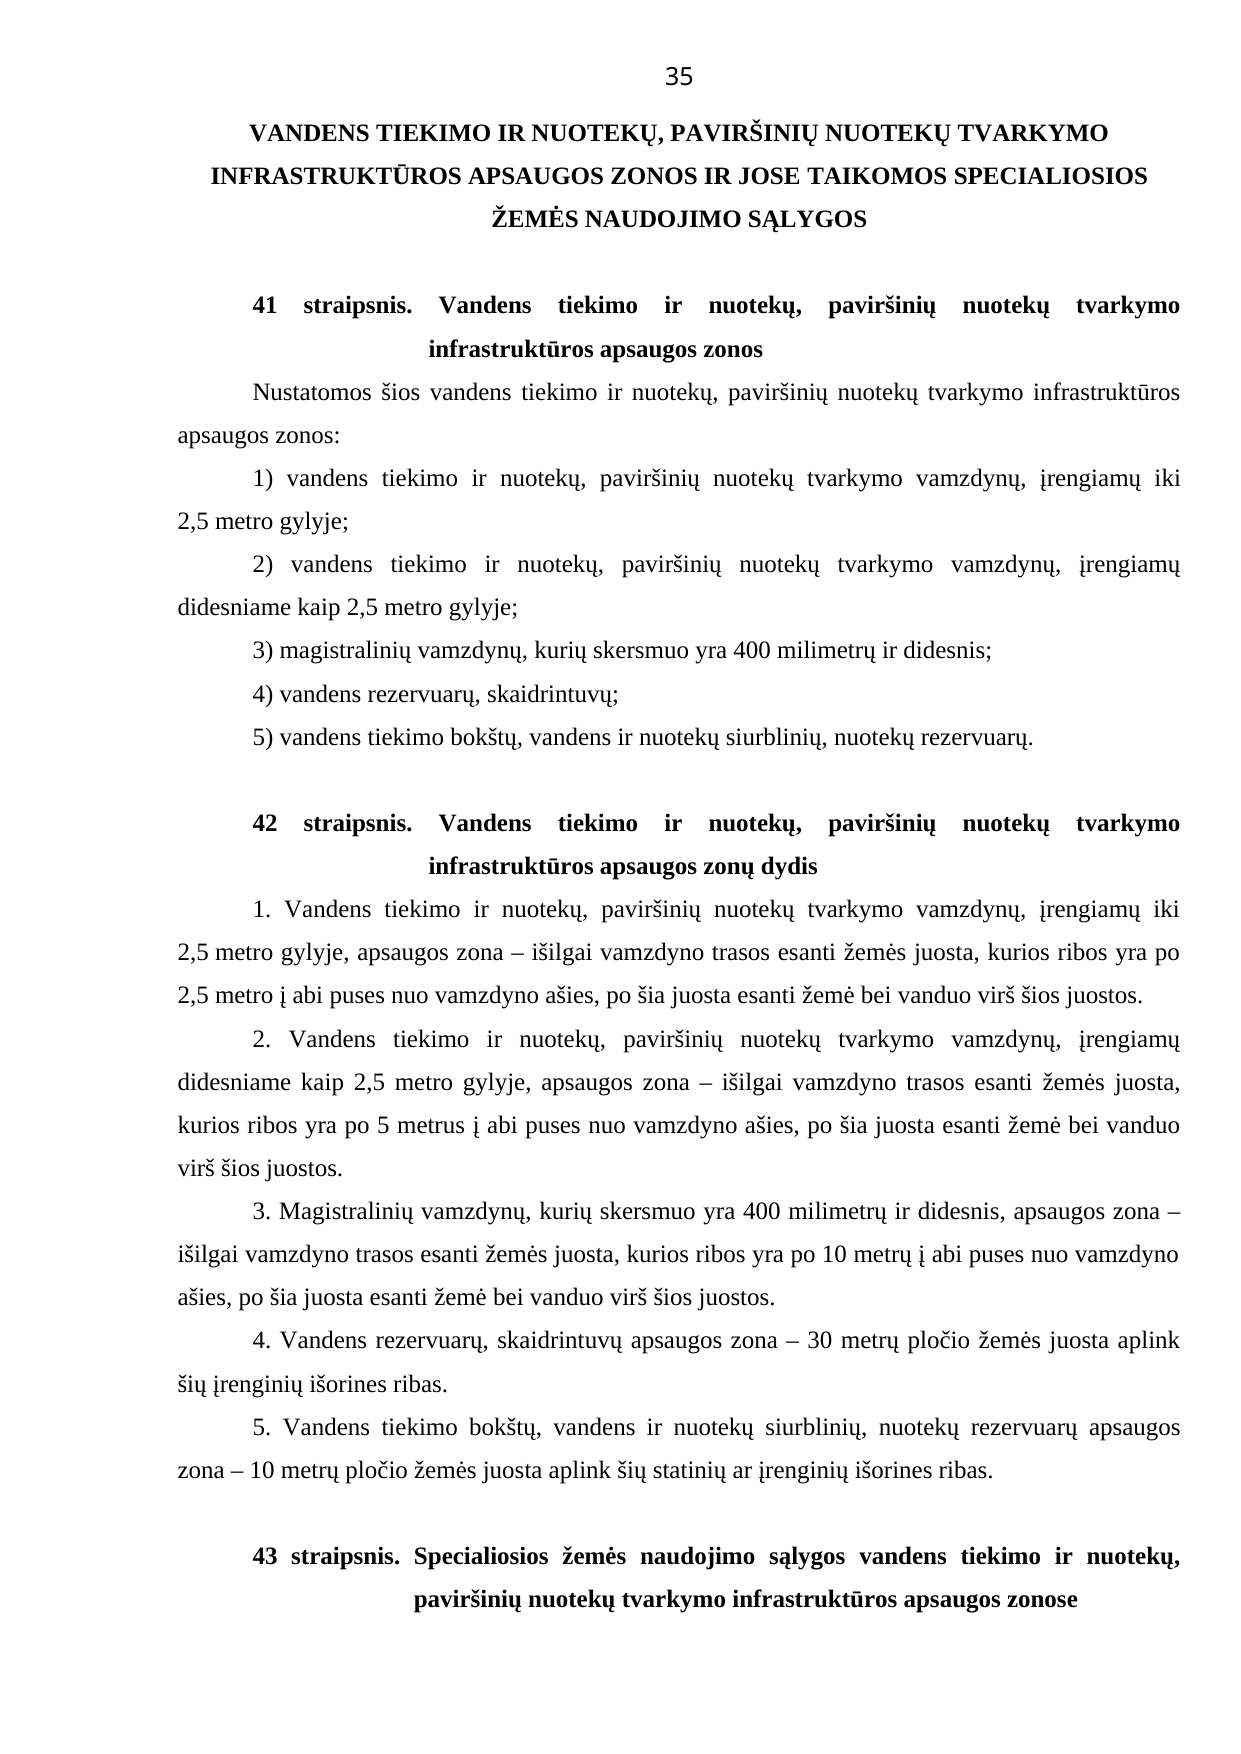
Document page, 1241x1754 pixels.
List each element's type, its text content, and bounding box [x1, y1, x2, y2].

text VANDENS TIEKIMO IR NUOTEKŲ, PAVIRŠINIŲ NUOTEKŲ TVARKYMO INFRASTRUKTŪROS APSAUGOS ZONOS IR JOSE TAIKOMOS SPECIALIOSIOS ŽEMĖS NAUDOJIMO SĄLYGOS [177, 118, 1181, 233]
text 3) magistralinių vamzdynų, kurių skersmuo yra 400 milimetrų ir didesnis; [177, 636, 1181, 664]
text 43 straipsnis. Specialiosios žemės naudojimo sąlygos vandens tiekimo ir nuotekų, paviršinių nuotekų tvarkymo infrastruktūros apsaugos zonose [252, 1541, 1181, 1613]
text 42 straipsnis. Vandens tiekimo ir nuotekų, paviršinių nuotekų tvarkymo infrastruktūros apsaugos zonų dydis [252, 808, 1181, 880]
text 5. Vandens tiekimo bokštų, vandens ir nuotekų siurblinių, nuotekų rezervuarų apsaugos zona – 10 metrų pločio žemės juosta aplink šių statinių ar įrenginių išorines ribas. [177, 1412, 1181, 1484]
text 4. Vandens rezervuarų, skaidrintuvų apsaugos zona – 30 metrų pločio žemės juosta aplink šių įrenginių išorines ribas. [177, 1326, 1181, 1397]
text 3. Magistralinių vamzdynų, kurių skersmuo yra 400 milimetrų ir didesnis, apsaugos zona –išilgai vamzdyno trasos esanti žemės juosta, kurios ribos yra po 10 metrų į abi puses nuo vamzdyno ašies, po šia juosta esanti žemė bei vanduo virš šios juostos. [177, 1196, 1181, 1311]
text 1. Vandens tiekimo ir nuotekų, paviršinių nuotekų tvarkymo vamzdynų, įrengiamų iki 2,5 metro gylyje, apsaugos zona – išilgai vamzdyno trasos esanti žemės juosta, kurios ribos yra po 2,5 metro į abi puses nuo vamzdyno ašies, po šia juosta esanti žemė bei vanduo virš šios juostos. [177, 894, 1181, 1009]
text 2) vandens tiekimo ir nuotekų, paviršinių nuotekų tvarkymo vamzdynų, įrengiamų didesniame kaip 2,5 metro gylyje; [177, 549, 1181, 621]
text 4) vandens rezervuarų, skaidrintuvų; [177, 679, 1181, 707]
text 2. Vandens tiekimo ir nuotekų, paviršinių nuotekų tvarkymo vamzdynų, įrengiamų didesniame kaip 2,5 metro gylyje, apsaugos zona – išilgai vamzdyno trasos esanti žemės juosta, kurios ribos yra po 5 metrus į abi puses nuo vamzdyno ašies, po šia juosta esanti žemė bei vanduo virš šios juostos. [177, 1024, 1181, 1182]
text 41 straipsnis. Vandens tiekimo ir nuotekų, paviršinių nuotekų tvarkymo infrastruktūros apsaugos zonos [252, 291, 1181, 362]
text 5) vandens tiekimo bokštų, vandens ir nuotekų siurblinių, nuotekų rezervuarų. [177, 722, 1181, 751]
text 1) vandens tiekimo ir nuotekų, paviršinių nuotekų tvarkymo vamzdynų, įrengiamų iki 2,5 metro gylyje; [177, 463, 1181, 535]
text Nustatomos šios vandens tiekimo ir nuotekų, paviršinių nuotekų tvarkymo infrastruktūros apsaugos zonos: [177, 377, 1181, 449]
